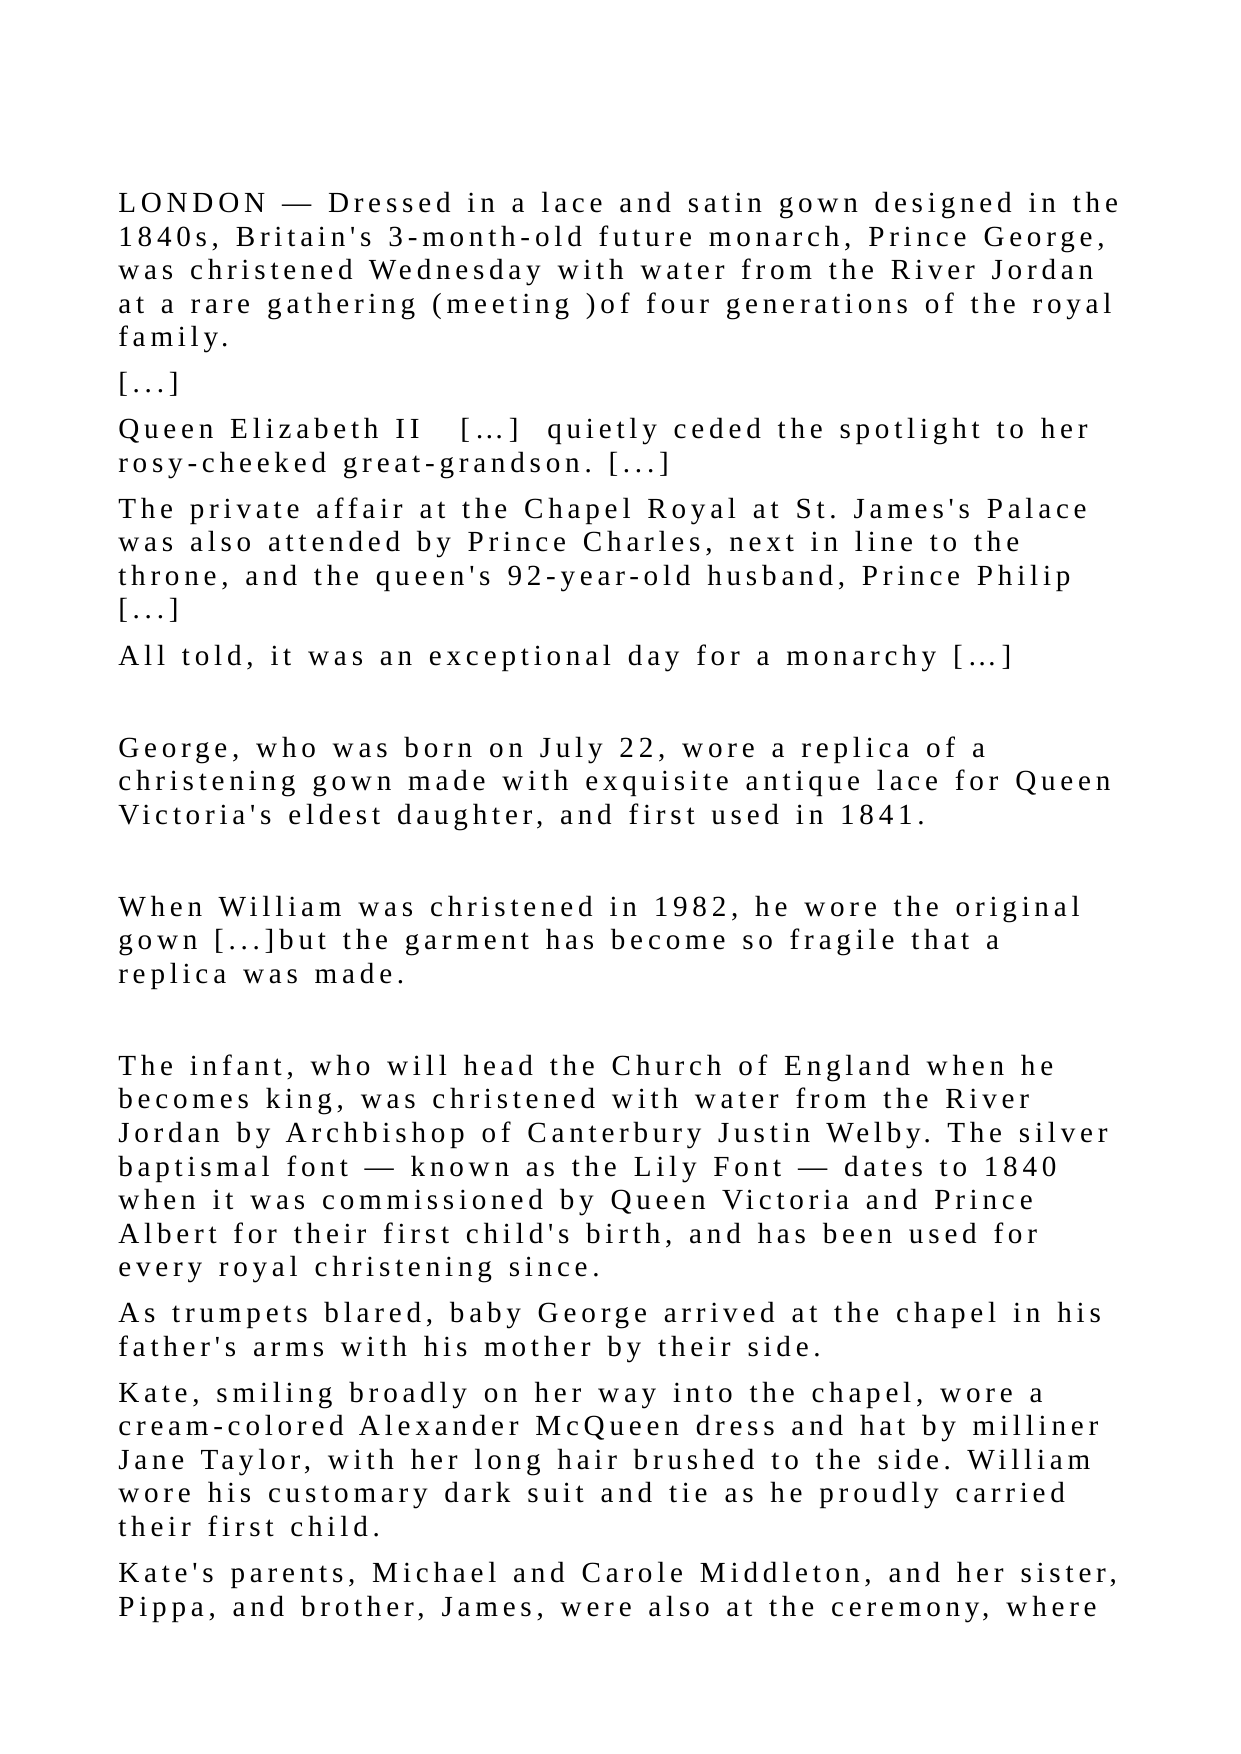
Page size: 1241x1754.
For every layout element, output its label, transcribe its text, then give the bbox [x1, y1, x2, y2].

text When William was christened in 1982, he wore the original gown [...]but the garment has become so fragile that a replica was made. [118, 889, 1122, 989]
text Kate's parents, Michael and Carole Middleton, and her sister, Pippa, and brother, James, were also at the ceremony, where [118, 1555, 1122, 1622]
text The private affair at the Chapel Royal at St. James's Palace was also attended by Prince Charles, next in line to the throne, and the queen's 92-year-old husband, Prince Philip [...] [118, 491, 1122, 625]
text As trumpets blared, baby George arrived at the chapel in his father's arms with his mother by their side. [118, 1295, 1122, 1362]
text The infant, who will head the Church of England when he becomes king, was christened with water from the River Jordan by Archbishop of Canterbury Justin Welby. The silver baptismal font — known as the Lily Font — dates to 1840 when it was commissioned by Queen Victoria and Prince Albert for their first child's birth, and has been used for every royal christening since. [118, 1048, 1122, 1283]
text George, who was born on July 22, wore a replica of a christening gown made with exquisite antique lace for Queen Victoria's eldest daughter, and first used in 1841. [118, 730, 1122, 830]
text LONDON — Dressed in a lace and satin gown designed in the 1840s, Britain's 3-month-old future monarch, Prince George, was christened Wednesday with water from the River Jordan at a rare gathering (meeting )of four generations of the royal family. [118, 185, 1122, 353]
text Kate, smiling broadly on her way into the chapel, wore a cream-colored Alexander McQueen dress and hat by milliner Jane Taylor, with her long hair brushed to the side. William wore his customary dark suit and tie as he proudly carried their first child. [118, 1375, 1122, 1543]
text [...] [118, 365, 1122, 399]
text Queen Elizabeth II […] quietly ceded the spotlight to her rosy-cheeked great-grandson. [...] [118, 411, 1122, 478]
text All told, it was an exceptional day for a monarchy […] [118, 638, 1122, 671]
